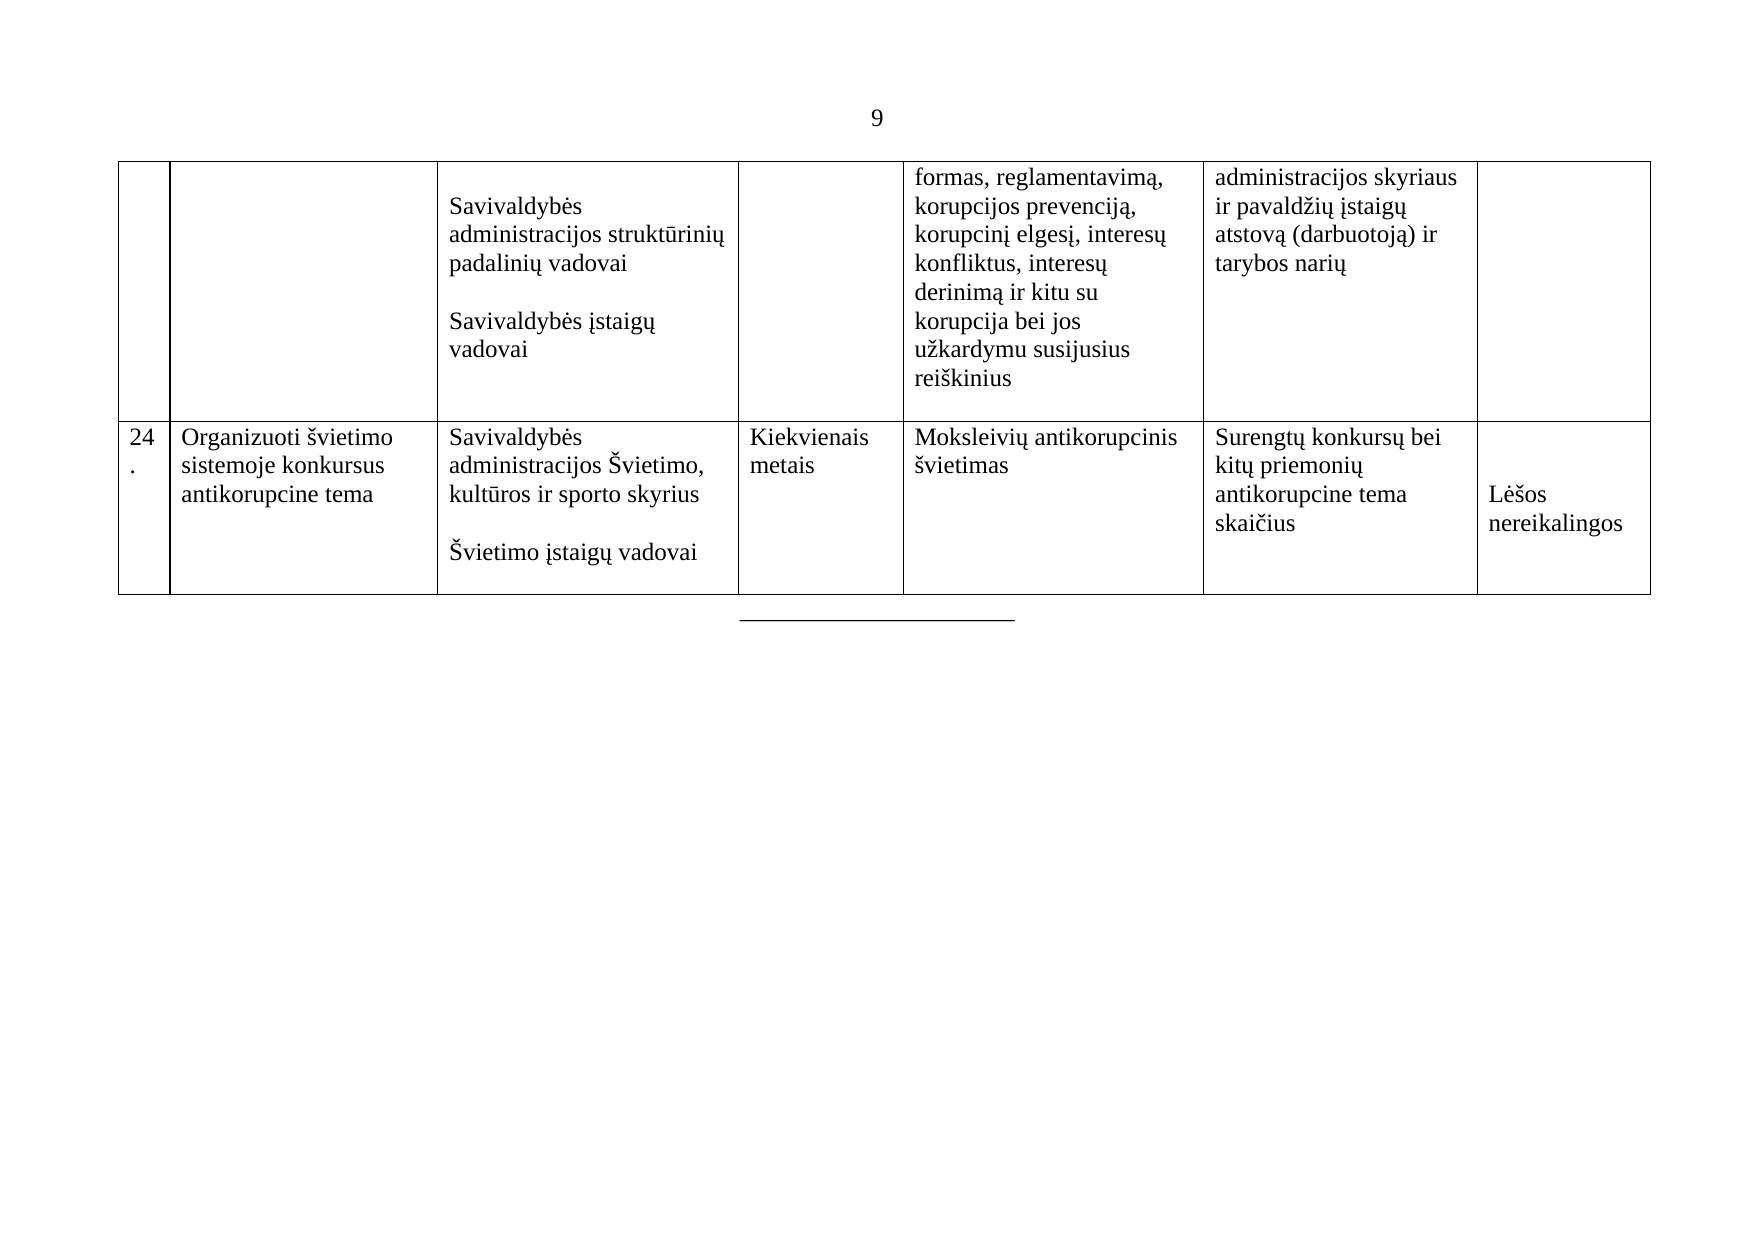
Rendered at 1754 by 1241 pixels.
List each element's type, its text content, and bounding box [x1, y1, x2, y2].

table_cell Kiekvienais metais [739, 422, 903, 594]
table_cell Savivaldybės administracijos Švietimo, kultūros ir sporto skyrius Švietimo įstaigų vadovai [438, 422, 738, 594]
text ______________________ [118, 595, 1636, 624]
table_cell [739, 162, 903, 421]
table_cell [171, 162, 437, 421]
table_cell administracijos skyriaus ir pavaldžių įstaigų atstovą (darbuotoją) ir tarybos narių [1204, 162, 1477, 421]
table_cell Surengtų konkursų bei kitų priemonių antikorupcine tema skaičius [1204, 422, 1477, 594]
table_cell 24. [119, 422, 169, 594]
table_cell Moksleivių antikorupcinis švietimas [904, 422, 1203, 594]
table_cell [119, 162, 169, 421]
table_cell Organizuoti švietimo sistemoje konkursus antikorupcine tema [171, 422, 437, 594]
table_cell formas, reglamentavimą, korupcijos prevenciją, korupcinį elgesį, interesų konfliktus, interesų derinimą ir kitu su korupcija bei jos užkardymu susijusius reiškinius [904, 162, 1203, 421]
table_cell [1478, 162, 1650, 421]
table_cell Savivaldybės administracijos struktūrinių padalinių vadovai Savivaldybės įstaigų vadovai [438, 162, 738, 421]
table_cell Lėšos nereikalingos [1478, 422, 1650, 594]
